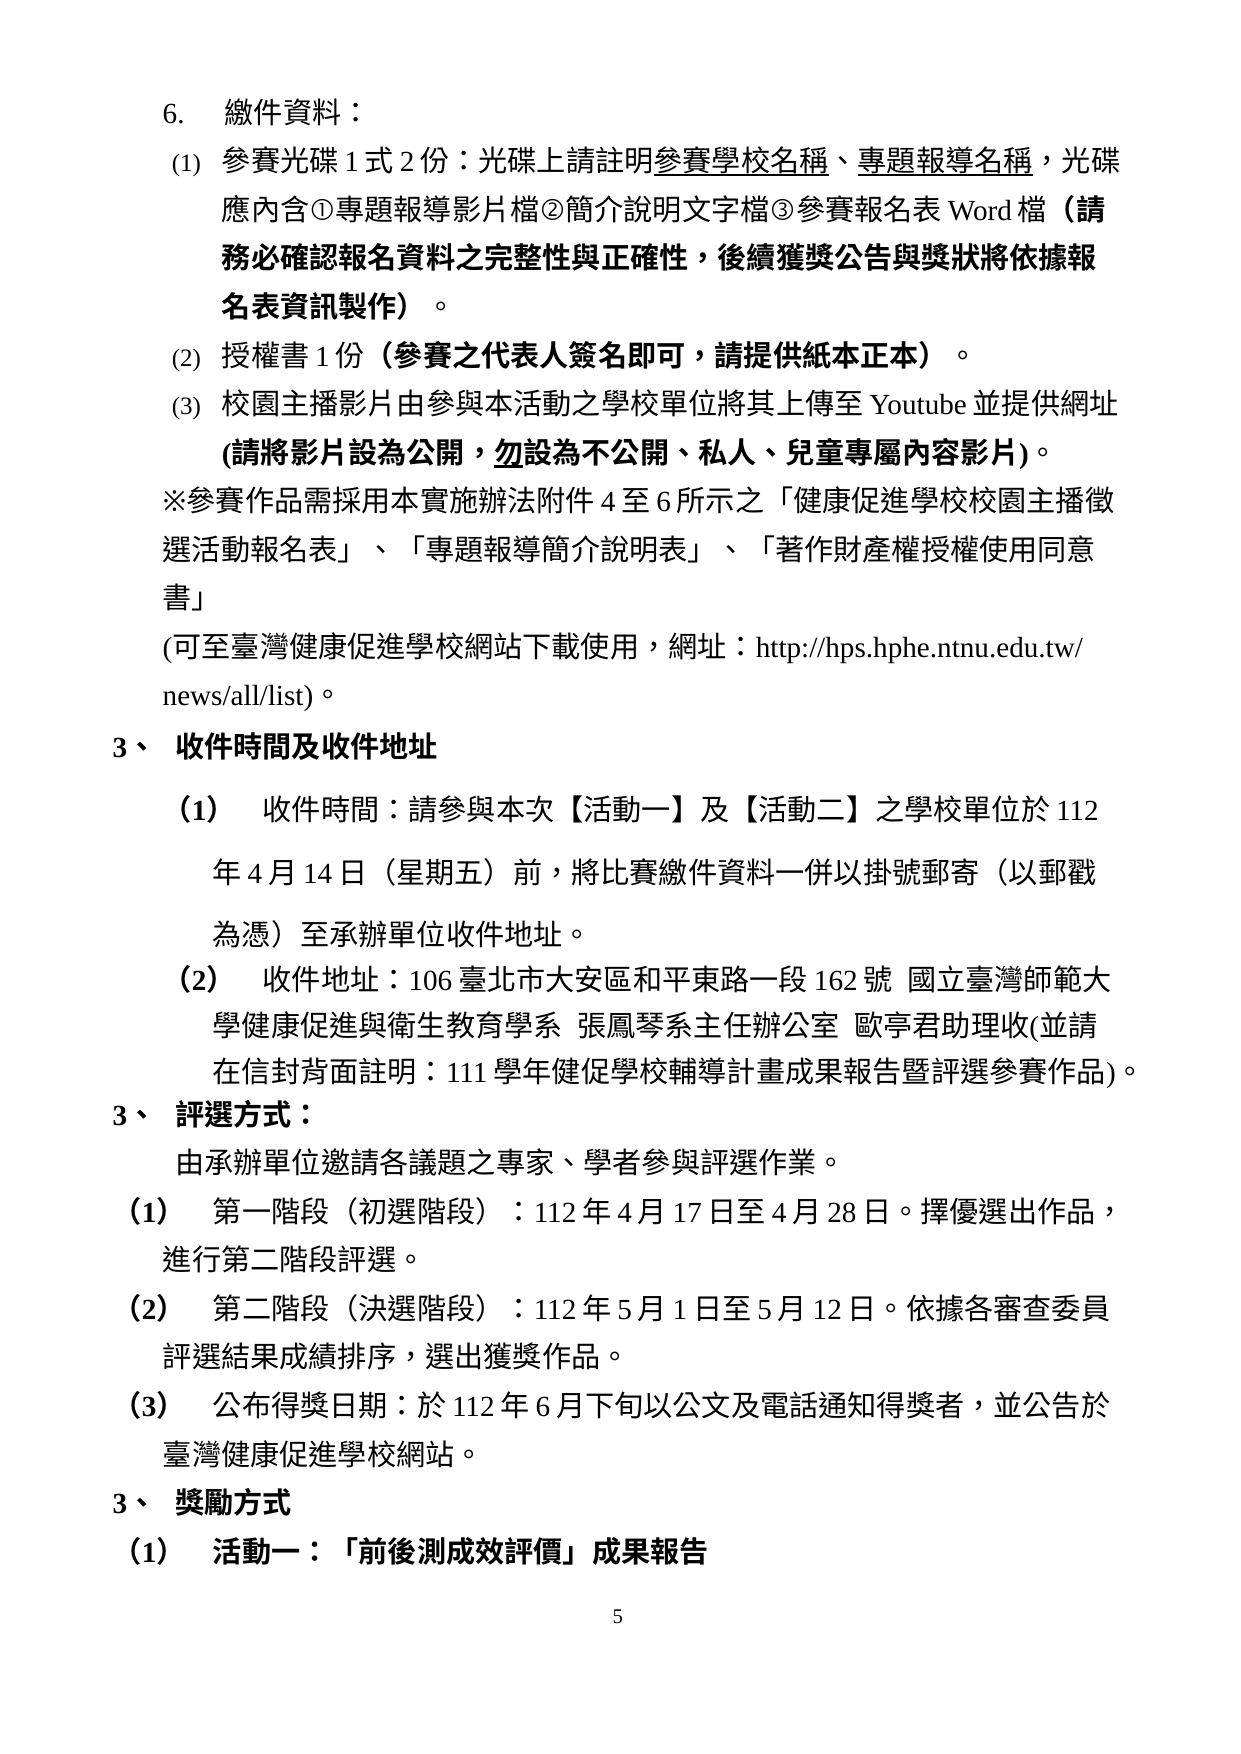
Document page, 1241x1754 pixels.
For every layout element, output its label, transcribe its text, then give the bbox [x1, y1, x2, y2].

list 收件時間及收件地址 [112, 721, 1122, 766]
list 繳件資料： [162, 89, 1122, 132]
list 獎勵方式 [112, 1480, 1122, 1522]
list 授權書1份（參賽之代表人簽名即可，請提供紙本正本）。 [172, 332, 1122, 374]
list 第一階段（初選階段）：112年4月17日至4月28日。擇優選出作品，進行第二階段評選。 [112, 1188, 1122, 1279]
list 活動一：「前後測成效評價」成果報告 [112, 1528, 1122, 1571]
list 收件時間：請參與本次【活動一】及【活動二】之學校單位於112年4月14日（星期五）前，將比賽繳件資料一併以掛號郵寄（以郵戳為憑）至承辦單位收件地址。 [162, 766, 1122, 954]
list 公布得獎日期：於112年6月下旬以公文及電話通知得獎者，並公告於臺灣健康促進學校網站。 [112, 1383, 1122, 1473]
list 校園主播影片由參與本活動之學校單位將其上傳至Youtube並提供網址(請將影片設為公開，勿設為不公開、私人、兒童專屬內容影片)。 [172, 381, 1122, 472]
text ※參賽作品需採用本實施辦法附件4至6所示之「健康促進學校校園主播徵選活動報名表」、「專題報導簡介說明表」、「著作財產權授權使用同意書」 [162, 478, 1122, 617]
text (可至臺灣健康促進學校網站下載使用，網址：http://hps.hphe.ntnu.edu.tw/news/all/list)。 [162, 623, 1122, 714]
text 由承辦單位邀請各議題之專家、學者參與評選作業。 [175, 1140, 1122, 1182]
list 收件地址：106臺北市大安區和平東路一段162號 國立臺灣師範大學健康促進與衛生教育學系 張鳳琴系主任辦公室 歐亭君助理收(並請在信封背面註明：111學年健促學校輔導計畫成果報告暨評選參賽作品)。 [162, 954, 1122, 1091]
list 參賽光碟1式2份：光碟上請註明參賽學校名稱、專題報導名稱，光碟應內含專題報導影片檔簡介說明文字檔參賽報名表Word檔（請務必確認報名資料之完整性與正確性，後續獲獎公告與獎狀將依據報名表資訊製作）。 [172, 138, 1122, 326]
list 第二階段（決選階段）：112年5月1日至5月12日。依據各審查委員評選結果成績排序，選出獲獎作品。 [112, 1286, 1122, 1376]
list 評選方式： [112, 1091, 1122, 1134]
